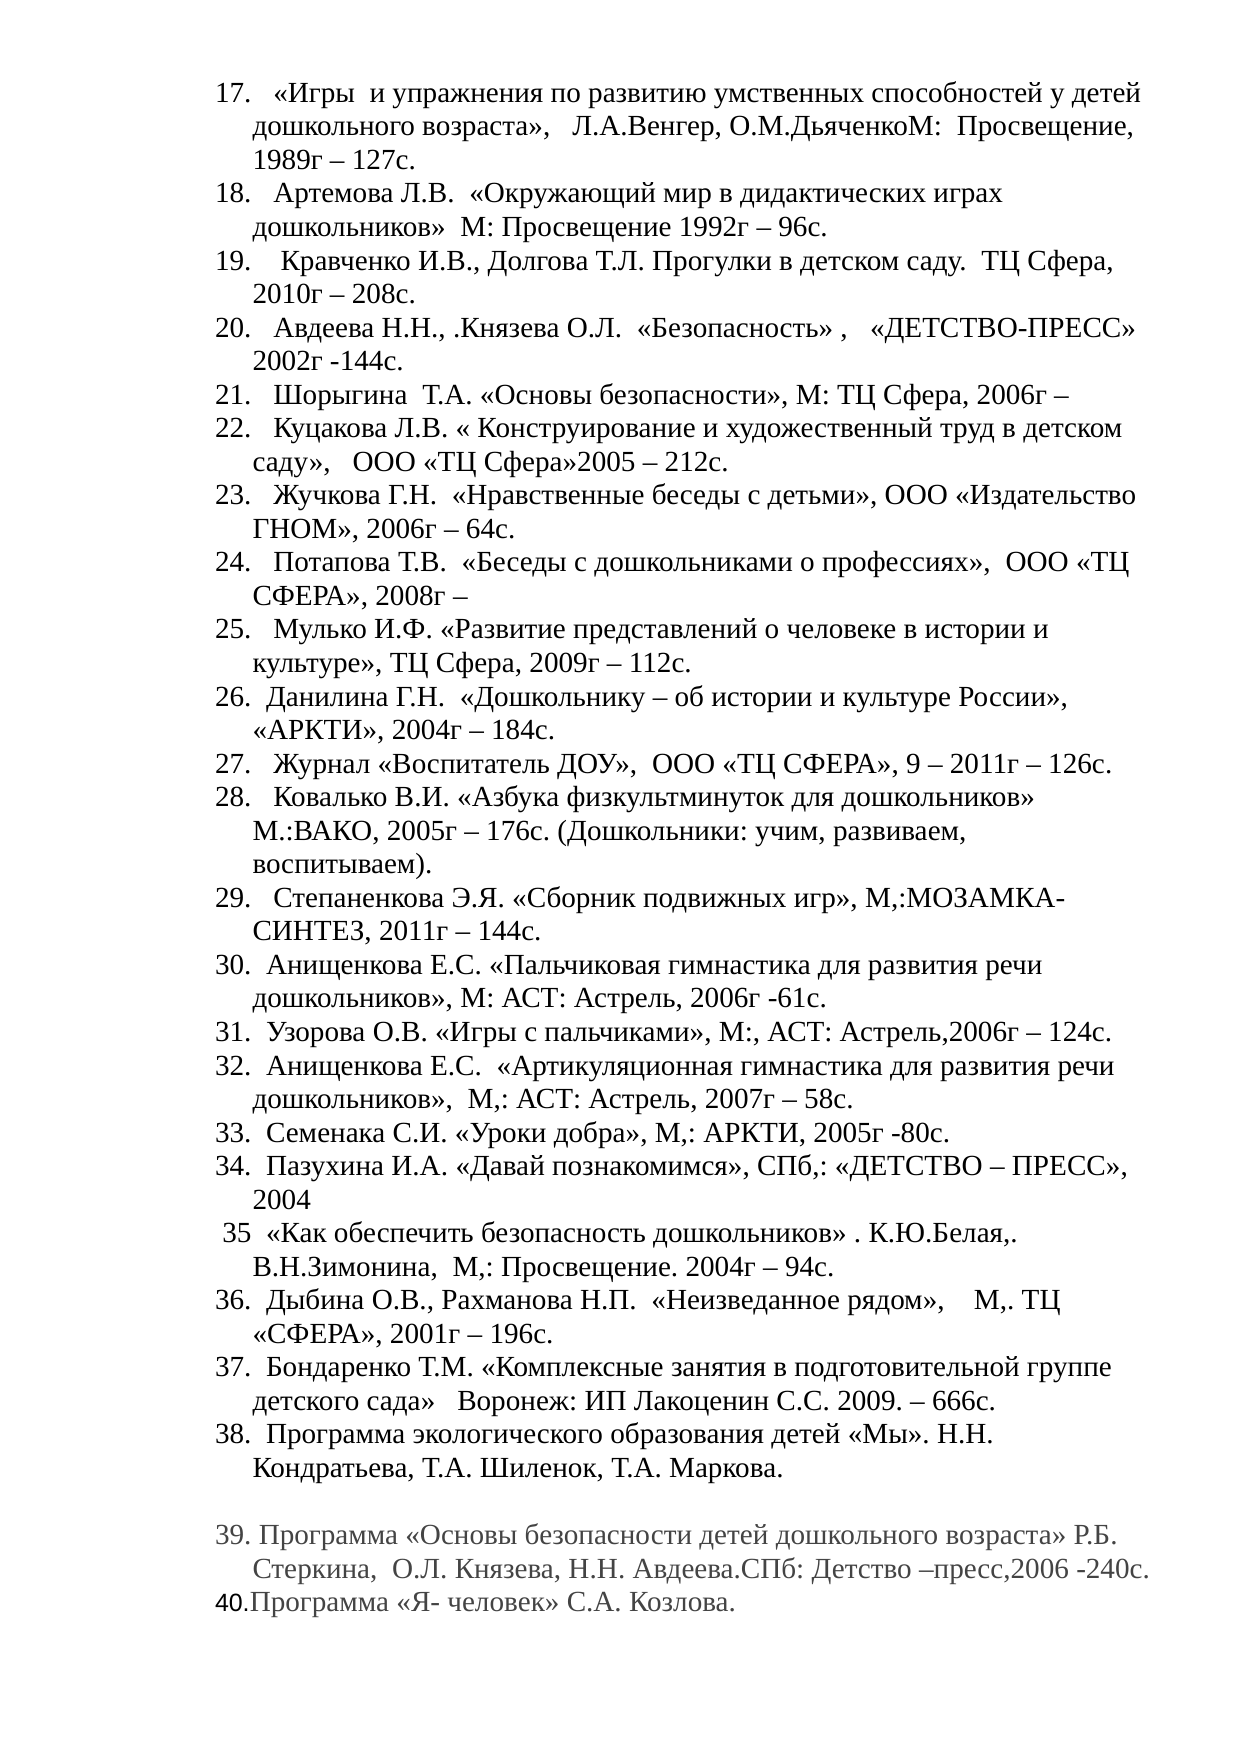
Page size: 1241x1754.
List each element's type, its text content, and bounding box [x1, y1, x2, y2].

text 17. «Игры и упражнения по развитию умственных способностей у детей дошкольного возраста», Л.А.Венгер, О.М.ДьяченкоМ: Просвещение, 1989г – 127с. [215, 75, 1152, 176]
text 33. Семенака С.И. «Уроки добра», М,: АРКТИ, 2005г -80с. [215, 1115, 1152, 1148]
text 36. Дыбина О.В., Рахманова Н.П. «Неизведанное рядом», М,. ТЦ «СФЕРА», 2001г – 196с. [215, 1282, 1152, 1349]
text 31. Узорова О.В. «Игры с пальчиками», М:, АСТ: Астрель,2006г – 124с. [215, 1014, 1152, 1048]
text 18. Артемова Л.В. «Окружающий мир в дидактических играх дошкольников» М: Просвещение 1992г – 96с. [215, 176, 1152, 243]
text 28. Ковалько В.И. «Азбука физкультминуток для дошкольников» М.:ВАКО, 2005г – 176с. (Дошкольники: учим, развиваем, воспитываем). [215, 779, 1152, 880]
text 35 «Как обеспечить безопасность дошкольников» . К.Ю.Белая,. В.Н.Зимонина, М,: Просвещение. 2004г – 94с. [215, 1215, 1152, 1282]
text 21. Шорыгина Т.А. «Основы безопасности», М: ТЦ Сфера, 2006г – [215, 377, 1152, 410]
text 19. Кравченко И.В., Долгова Т.Л. Прогулки в детском саду. ТЦ Сфера, 2010г – 208с. [215, 243, 1152, 310]
list Программа «Я- человек» С.А. Козлова. [215, 1584, 1152, 1618]
text 25. Мулько И.Ф. «Развитие представлений о человеке в истории и культуре», ТЦ Сфера, 2009г – 112с. [215, 612, 1152, 679]
text 38. Программа экологического образования детей «Мы». Н.Н. Кондратьева, Т.А. Шиленок, Т.А. Маркова. [215, 1417, 1152, 1484]
text 23. Жучкова Г.Н. «Нравственные беседы с детьми», ООО «Издательство ГНОМ», 2006г – 64с. [215, 477, 1152, 544]
text 26. Данилина Г.Н. «Дошкольнику – об истории и культуре России», «АРКТИ», 2004г – 184с. [215, 679, 1152, 746]
text 29. Степаненкова Э.Я. «Сборник подвижных игр», М,:МОЗАМКА-СИНТЕЗ, 2011г – 144с. [215, 880, 1152, 947]
text 22. Куцакова Л.В. « Конструирование и художественный труд в детском саду», ООО «ТЦ Сфера»2005 – 212с. [215, 410, 1152, 477]
text 34. Пазухина И.А. «Давай познакомимся», СПб,: «ДЕТСТВО – ПРЕСС», 2004 [215, 1148, 1152, 1215]
text 30. Анищенкова Е.С. «Пальчиковая гимнастика для развития речи дошкольников», М: АСТ: Астрель, 2006г -61с. [215, 947, 1152, 1014]
text 37. Бондаренко Т.М. «Комплексные занятия в подготовительной группе детского сада» Воронеж: ИП Лакоценин С.С. 2009. – 666с. [215, 1349, 1152, 1417]
text 27. Журнал «Воспитатель ДОУ», ООО «ТЦ СФЕРА», 9 – 2011г – 126с. [215, 746, 1152, 779]
text 32. Анищенкова Е.С. «Артикуляционная гимнастика для развития речи дошкольников», М,: АСТ: Астрель, 2007г – 58с. [215, 1048, 1152, 1115]
text 24. Потапова Т.В. «Беседы с дошкольниками о профессиях», ООО «ТЦ СФЕРА», 2008г – [215, 544, 1152, 612]
text 20. Авдеева Н.Н., .Князева О.Л. «Безопасность» , «ДЕТСТВО-ПРЕСС» 2002г -144с. [215, 310, 1152, 377]
text 39. Программа «Основы безопасности детей дошкольного возраста» Р.Б. Стеркина, О.Л. Князева, Н.Н. Авдеева.СПб: Детство –пресс,2006 -240с. [215, 1517, 1152, 1584]
